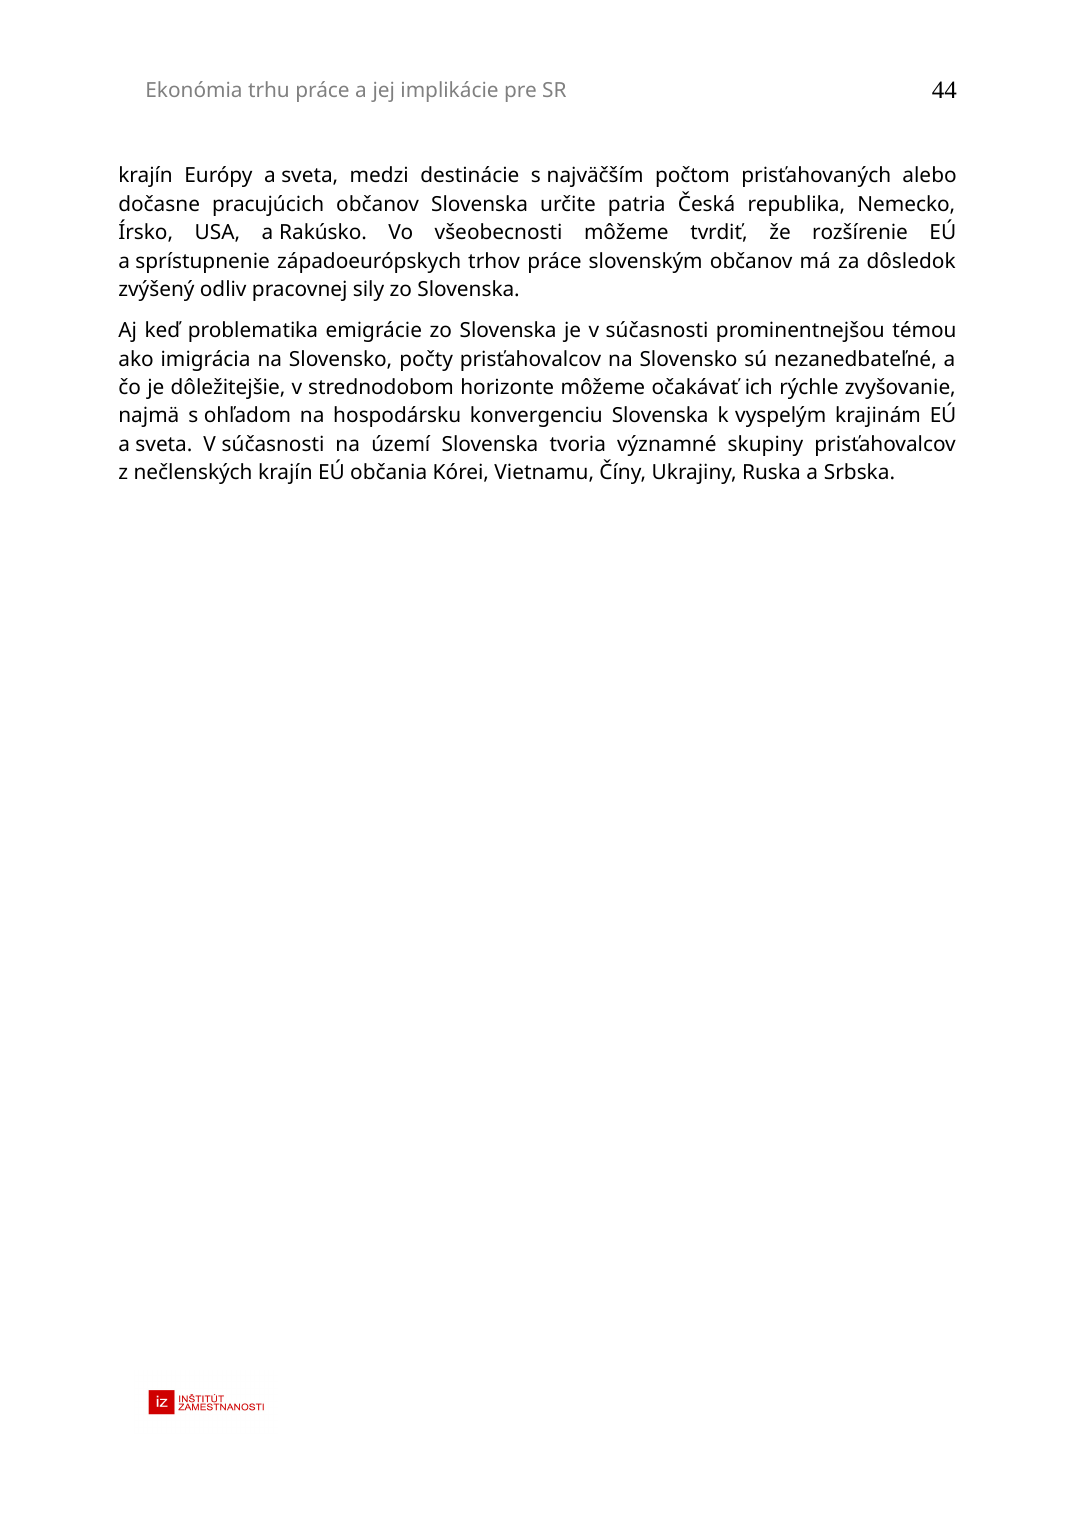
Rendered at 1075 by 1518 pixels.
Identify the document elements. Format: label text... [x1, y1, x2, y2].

picture [134, 1370, 278, 1434]
text krajín Európy a sveta, medzi destinácie s najväčším počtom prisťahovaných alebo dočasne pracujúcich občanov Slovenska určite patria Česká republika, Nemecko, Írsko, USA, a Rakúsko. Vo všeobecnosti môžeme tvrdiť, že rozšírenie EÚ a sprístupnenie západoeurópskych trhov práce slovenským občanov má za dôsledok zvýšený odliv pracovnej sily zo Slovenska. [118, 161, 957, 303]
text Aj keď problematika emigrácie zo Slovenska je v súčasnosti prominentnejšou témou ako imigrácia na Slovensko, počty prisťahovalcov na Slovensko sú nezanedbateľné, a čo je dôležitejšie, v strednodobom horizonte môžeme očakávať ich rýchle zvyšovanie, najmä s ohľadom na hospodársku konvergenciu Slovenska k vyspelým krajinám EÚ a sveta. V súčasnosti na území Slovenska tvoria významné skupiny prisťahovalcov z nečlenských krajín EÚ občania Kórei, Vietnamu, Číny, Ukrajiny, Ruska a Srbska. [118, 315, 957, 486]
